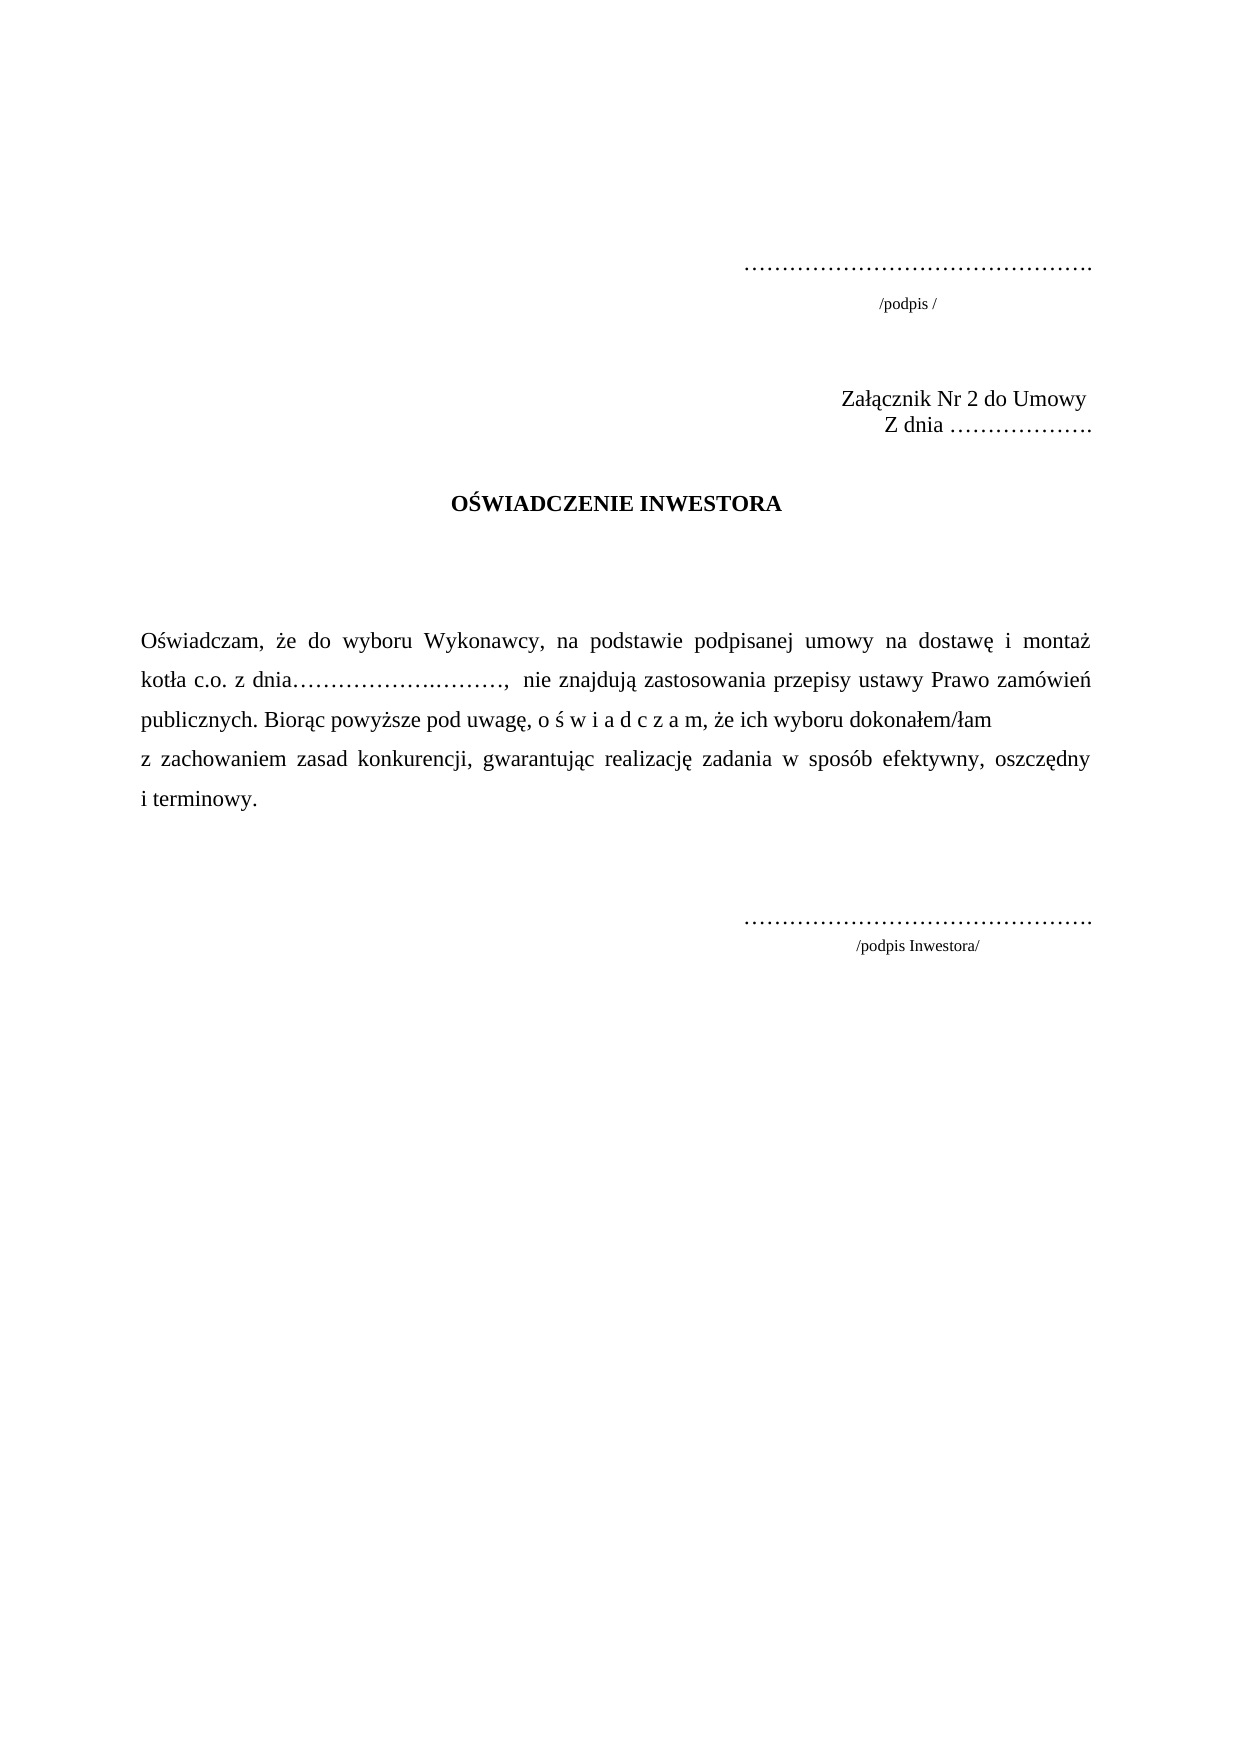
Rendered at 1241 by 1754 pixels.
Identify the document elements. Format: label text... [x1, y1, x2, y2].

text OŚWIADCZENIE INWESTORA [141, 490, 1092, 517]
text /podpis / [651, 294, 1092, 313]
text Załącznik Nr 2 do Umowy [141, 385, 1092, 411]
text ………………………………………. [141, 903, 1092, 930]
text Z dnia ………………. [141, 411, 1092, 438]
text /podpis Inwestora/ [141, 930, 1092, 956]
text Oświadczam, że do wyboru Wykonawcy, na podstawie podpisanej umowy na dostawę i montaż kotła c.o. z dnia……………….………, nie znajdują zastosowania przepisy ustawy Prawo zamówień publicznych. Biorąc powyższe pod uwagę, o ś w i a d c z a m, że ich wyboru dokonałem/łam z zachowaniem zasad konkurencji, gwarantując realizację zadania w sposób efektywny, oszczędny i terminowy. [141, 627, 1092, 811]
text ………………………………………. [141, 249, 1092, 276]
